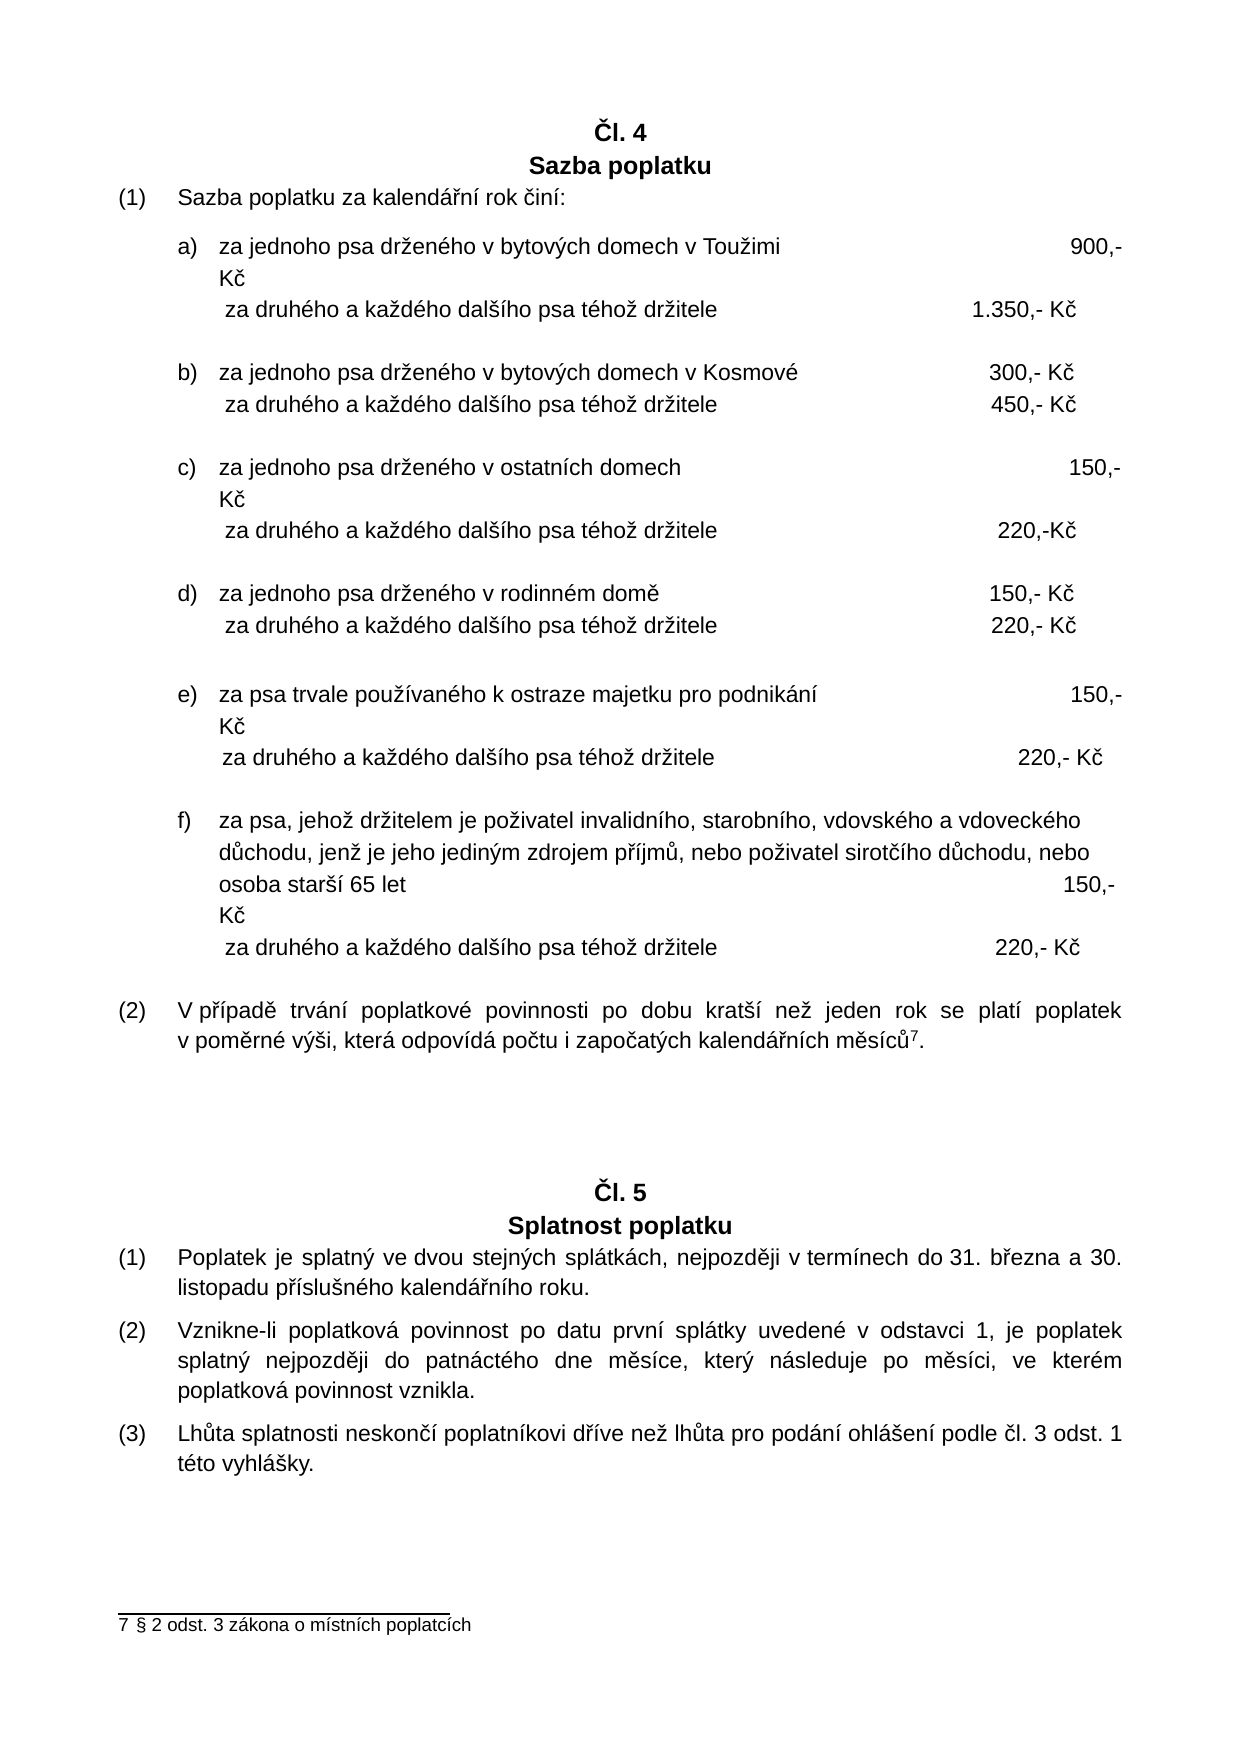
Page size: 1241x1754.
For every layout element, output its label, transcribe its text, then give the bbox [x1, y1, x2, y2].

list § 2 odst. 3 zákona o místních poplatcích [118, 1614, 1122, 1635]
subtitle Čl. 4 Sazba poplatku [118, 118, 1122, 180]
list Sazba poplatku za kalendářní rok činí: [118, 184, 1122, 211]
text za druhého a každého dalšího psa téhož držitele 450,- Kč [224, 391, 1122, 417]
text za druhého a každého dalšího psa téhož držitele 220,-Kč [224, 517, 1122, 543]
list Lhůta splatnosti neskončí poplatníkovi dříve než lhůta pro podání ohlášení podle čl. 3 odst. 1 této vyhlášky. [118, 1420, 1122, 1476]
list za jednoho psa drženého v rodinném domě 150,- Kč [177, 580, 1122, 607]
list za psa, jehož držitelem je poživatel invalidního, starobního, vdovského a vdoveckého důchodu, jenž je jeho jediným zdrojem příjmů, nebo poživatel sirotčího důchodu, nebo osoba starší 65 let 150,- Kč [177, 807, 1122, 928]
list Vznikne-li poplatková povinnost po datu první splátky uvedené v odstavci 1, je poplatek splatný nejpozději do patnáctého dne měsíce, který následuje po měsíci, ve kterém poplatková povinnost vznikla. [118, 1317, 1122, 1403]
subtitle Čl. 5 Splatnost poplatku [118, 1178, 1122, 1239]
list Poplatek je splatný ve dvou stejných splátkách, nejpozději v termínech do 31. března a 30. listopadu příslušného kalendářního roku. [118, 1244, 1122, 1300]
text za druhého a každého dalšího psa téhož držitele 220,- Kč [177, 744, 1122, 771]
list za psa trvale používaného k ostraze majetku pro podnikání 150,- Kč [177, 681, 1122, 739]
list V případě trvání poplatkové povinnosti po dobu kratší než jeden rok se platí poplatek v poměrné výši, která odpovídá počtu i započatých kalendářních měsíců. [118, 997, 1122, 1053]
list za jednoho psa drženého v ostatních domech 150,- Kč [177, 454, 1122, 512]
text za druhého a každého dalšího psa téhož držitele 1.350,- Kč [224, 296, 1122, 323]
list za jednoho psa drženého v bytových domech v Kosmové 300,- Kč [177, 359, 1122, 386]
text za druhého a každého dalšího psa téhož držitele 220,- Kč [224, 934, 1122, 960]
list za jednoho psa drženého v bytových domech v Toužimi 900,- Kč [177, 233, 1122, 291]
text za druhého a každého dalšího psa téhož držitele 220,- Kč [224, 612, 1122, 638]
